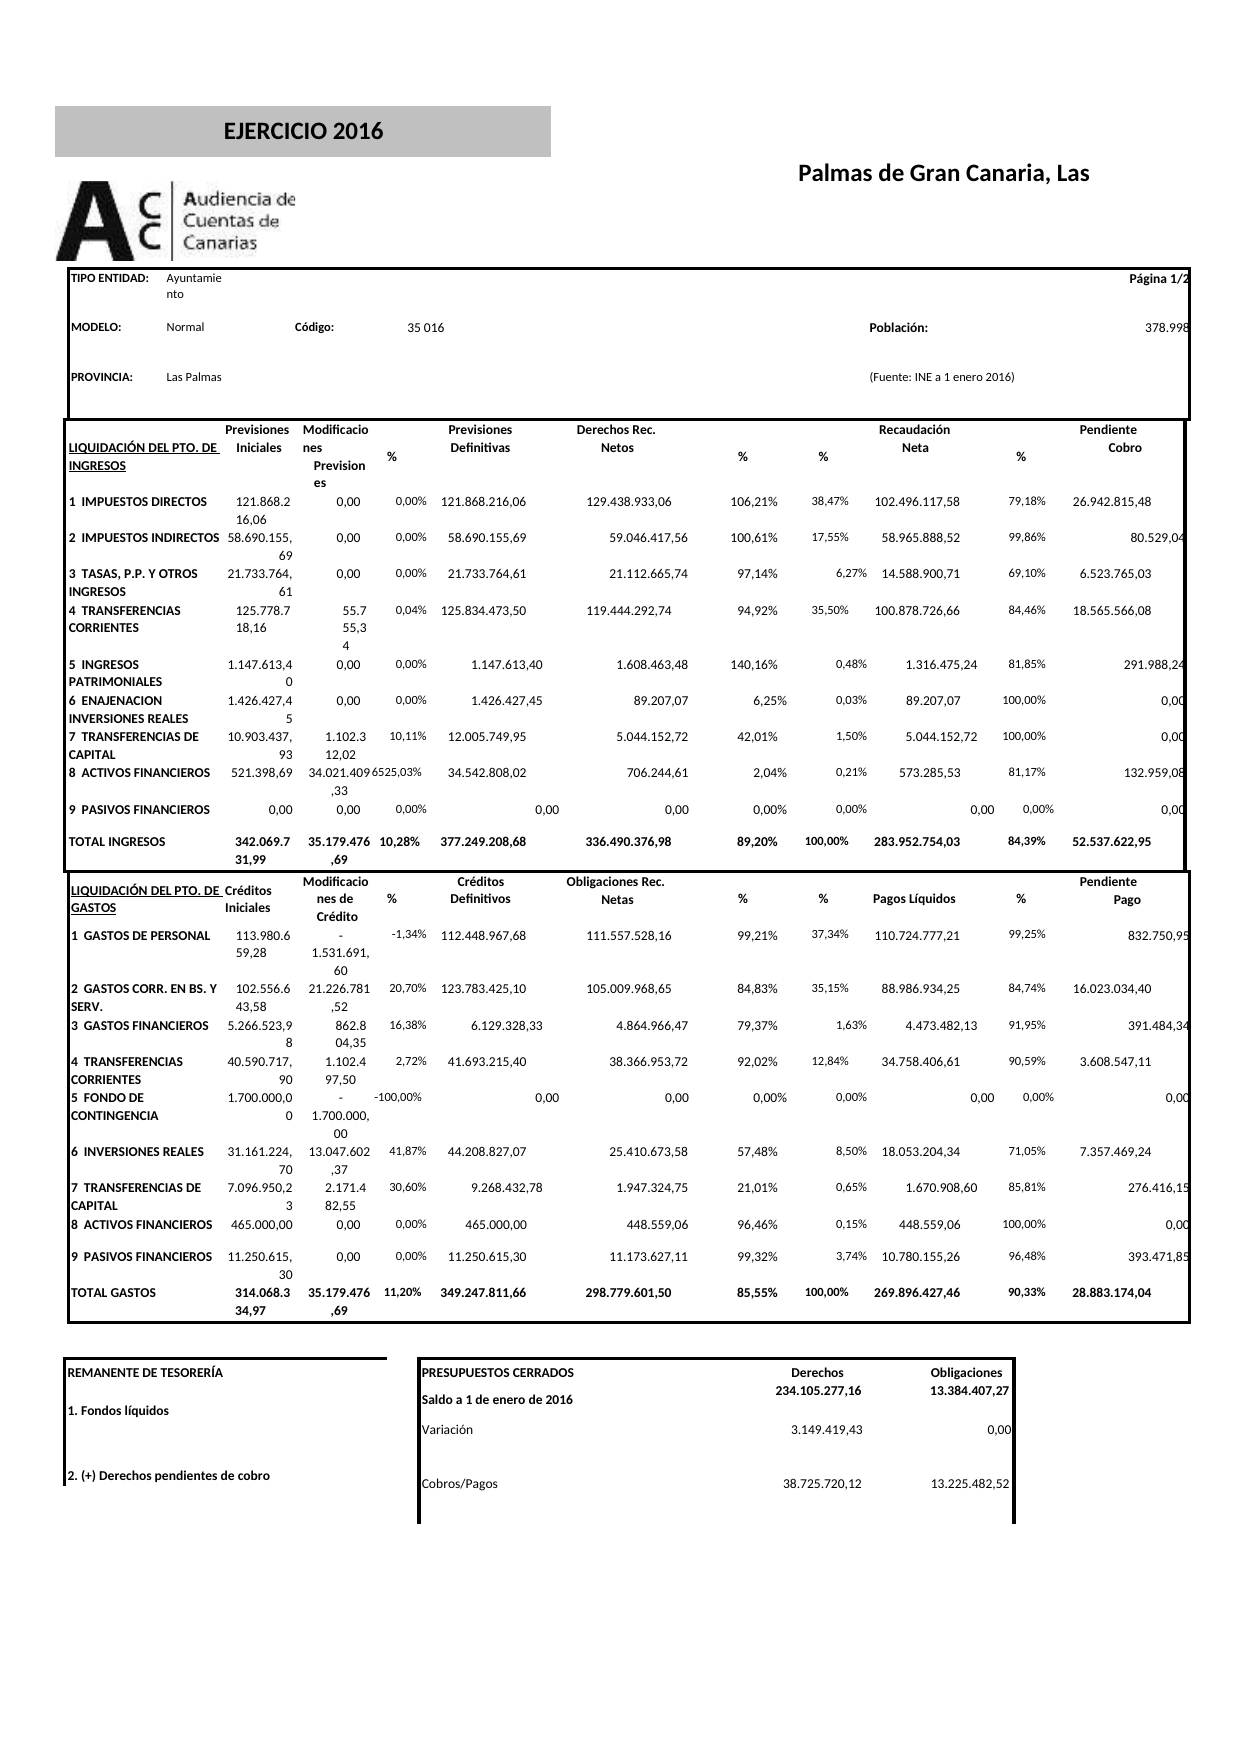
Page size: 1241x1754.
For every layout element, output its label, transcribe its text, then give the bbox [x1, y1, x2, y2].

table_cell [65, 1486, 387, 1524]
table_cell 96,48% [1002, 1249, 1069, 1285]
table_cell [225, 320, 295, 369]
table_cell 106,21% [730, 493, 804, 529]
table_cell 0,00 [1069, 1216, 1188, 1248]
table_cell 26.942.815,48 [1069, 493, 1183, 529]
table_cell 0,00% [730, 801, 804, 833]
table_cell [730, 369, 804, 418]
table_cell 832.750,95 [1069, 927, 1188, 981]
table_cell Saldo a 1 de enero de 2016 [421, 1383, 662, 1416]
table_cell 123.783.425,10 [440, 981, 566, 1017]
table_cell 0,00 [225, 801, 295, 833]
table_cell [566, 320, 730, 369]
table_cell 283.952.754,03 [869, 834, 1002, 870]
table_cell 110.724.777,21 [869, 927, 1002, 981]
table_cell 0,00 [566, 801, 730, 833]
table_cell 99,21% [730, 927, 804, 981]
table_cell LIQUIDACIÓN DEL PTO. DE INGRESOS [66, 421, 225, 493]
table_header [372, 270, 407, 319]
table_cell 58.690.155,69 [440, 530, 566, 566]
table_header [225, 270, 295, 319]
table_cell Las Palmas [166, 369, 225, 418]
table_cell 0,00 [295, 493, 372, 529]
table_cell 41.693.215,40 [440, 1053, 566, 1089]
table_cell 1. Fondos líquidos [66, 1383, 333, 1432]
table_cell 6 INVERSIONES REALES [70, 1144, 225, 1180]
table_header [662, 1360, 722, 1416]
table_cell [65, 1321, 387, 1357]
table_cell 0,00% [372, 801, 440, 833]
table_cell [333, 1432, 387, 1486]
table_cell 2,04% [730, 765, 804, 801]
table_cell 5.044.152,72 [869, 729, 1002, 765]
table_cell 1,50% [805, 729, 869, 765]
table_cell Pendiente Cobro [1069, 421, 1183, 493]
table_cell 85,55% [730, 1285, 804, 1321]
table_cell 3.149.419,43 [771, 1416, 874, 1470]
table_cell 1.426.427,45 [440, 692, 566, 728]
table_cell -100,00% [372, 1090, 440, 1143]
table_cell 92,02% [730, 1053, 804, 1089]
table_cell 4 TRANSFERENCIAS CORRIENTES [70, 1053, 225, 1089]
table_cell 0,00 [869, 1090, 1002, 1143]
table_cell 18.053.204,34 [869, 1144, 1002, 1180]
table_cell 34.758.406,61 [869, 1053, 1002, 1089]
table_cell MODELO: [70, 320, 166, 369]
table_cell 0,65% [805, 1180, 869, 1216]
table_cell [730, 320, 804, 369]
table_cell 9.268.432,78 [440, 1180, 566, 1216]
table_header Ayuntamiento [166, 270, 225, 319]
table_cell 35,50% [805, 602, 869, 656]
table_cell 16.023.034,40 [1069, 981, 1188, 1017]
table_header [730, 270, 804, 319]
table_cell 3,74% [805, 1249, 869, 1285]
table_cell 113.980.659,28 [225, 927, 295, 981]
table_cell 111.557.528,16 [566, 927, 730, 981]
table_cell 52.537.622,95 [1069, 834, 1183, 870]
table_cell 102.556.643,58 [225, 981, 295, 1017]
table_cell [874, 1470, 927, 1524]
table_header [566, 270, 730, 319]
table_cell [372, 320, 407, 369]
table_cell 0,00% [372, 530, 440, 566]
table_cell 269.896.427,46 [869, 1285, 1002, 1321]
table_cell % [372, 421, 440, 493]
table_cell 9 PASIVOS FINANCIEROS [66, 801, 225, 833]
table_cell % [805, 421, 869, 493]
table_cell 121.868.216,06 [225, 493, 295, 529]
table_cell 1.947.324,75 [566, 1180, 730, 1216]
table_cell 10,28% [372, 834, 440, 870]
table_cell 2,72% [372, 1053, 440, 1089]
table_cell 84,74% [1002, 981, 1069, 1017]
table_cell 25.410.673,58 [566, 1144, 730, 1180]
table_cell [566, 369, 730, 418]
table_cell 8 ACTIVOS FINANCIEROS [70, 1216, 225, 1248]
table_cell 99,32% [730, 1249, 804, 1285]
table_cell 105.009.968,65 [566, 981, 730, 1017]
table_cell 11,20% [372, 1285, 440, 1321]
table_header Página 1/2 [1069, 270, 1188, 319]
table_cell 1.670.908,60 [869, 1180, 1002, 1216]
table_cell 0,00% [372, 493, 440, 529]
table_cell TOTAL GASTOS [70, 1285, 225, 1321]
table_cell 9 PASIVOS FINANCIEROS [70, 1249, 225, 1285]
table_cell 0,00% [372, 1249, 440, 1285]
table_cell Previsiones Iniciales [225, 421, 295, 493]
table_cell [805, 320, 869, 369]
table_cell 91,95% [1002, 1017, 1069, 1053]
table_cell 1.147.613,40 [225, 656, 295, 692]
table_header REMANENTE DE TESORERÍA [66, 1360, 333, 1383]
table_cell 11.173.627,11 [566, 1249, 730, 1285]
table_cell 119.444.292,74 [566, 602, 730, 656]
table_cell 12,84% [805, 1053, 869, 1089]
table_cell 84,39% [1002, 834, 1069, 870]
table_header Derechos 234.105.277,16 [771, 1360, 874, 1416]
table_cell [662, 1416, 722, 1470]
table_cell 42,01% [730, 729, 804, 765]
table_cell Previsiones Definitivas [440, 421, 566, 493]
table_cell 314.068.334,97 [225, 1285, 295, 1321]
table_cell Cobros/Pagos [421, 1470, 662, 1524]
table_cell 0,15% [805, 1216, 869, 1248]
table_cell 21.226.781,52 [295, 981, 372, 1017]
table_cell 6,27% [805, 566, 869, 602]
table_cell 391.484,34 [1069, 1017, 1188, 1053]
table_cell [722, 1416, 771, 1470]
table_cell [407, 369, 566, 418]
table_cell 16,38% [372, 1017, 440, 1053]
table_cell 100,00% [1002, 692, 1069, 728]
table_cell 0,00% [372, 1216, 440, 1248]
table_cell Modificaciones de Crédito [295, 873, 372, 927]
table_cell 291.988,24 [1069, 656, 1183, 692]
table_cell 862.804,35 [295, 1017, 372, 1053]
table_cell 349.247.811,66 [440, 1285, 566, 1321]
table_cell 89,20% [730, 834, 804, 870]
table_cell 129.438.933,06 [566, 493, 730, 529]
table_cell 8 ACTIVOS FINANCIEROS [66, 765, 225, 801]
table_cell 7 TRANSFERENCIAS DE CAPITAL [66, 729, 225, 765]
table_cell % [730, 873, 804, 927]
table_cell 2.171.482,55 [295, 1180, 372, 1216]
table_cell 336.490.376,98 [566, 834, 730, 870]
table_cell 100,00% [805, 834, 869, 870]
table_cell -1.531.691,60 [295, 927, 372, 981]
table_cell 10.780.155,26 [869, 1249, 1002, 1285]
table_cell 0,00 [295, 530, 372, 566]
table_cell 0,00 [295, 566, 372, 602]
table_cell Derechos Rec. Netos [566, 421, 730, 493]
table_cell 0,00 [566, 1090, 730, 1143]
table_cell 80.529,04 [1069, 530, 1183, 566]
table_cell [805, 369, 869, 418]
table_cell 0,00 [1069, 729, 1183, 765]
table_cell 393.471,85 [1069, 1249, 1188, 1285]
table_header PRESUPUESTOS CERRADOS [421, 1360, 662, 1383]
table_cell 5 INGRESOS PATRIMONIALES [66, 656, 225, 692]
table_cell 465.000,00 [440, 1216, 566, 1248]
table_cell 465.000,00 [225, 1216, 295, 1248]
table_cell 0,00% [805, 1090, 869, 1143]
table_cell 6.129.328,33 [440, 1017, 566, 1053]
table_cell 0,04% [372, 602, 440, 656]
table_cell 13.225.482,52 [927, 1470, 1012, 1524]
table_cell 0,00 [927, 1416, 1012, 1470]
table_cell 21,01% [730, 1180, 804, 1216]
table_cell 10,11% [372, 729, 440, 765]
table_cell 1.102.312,02 [295, 729, 372, 765]
table_cell 57,48% [730, 1144, 804, 1180]
table_cell 90,59% [1002, 1053, 1069, 1089]
table_cell (Fuente: INE a 1 enero 2016) [869, 369, 1069, 418]
table_cell 125.778.718,16 [225, 602, 295, 656]
table_cell 71,05% [1002, 1144, 1069, 1180]
table_cell 89.207,07 [566, 692, 730, 728]
table_cell % [372, 873, 440, 927]
table_cell [662, 1470, 722, 1524]
table_cell 0,00% [1002, 801, 1069, 833]
table_cell % [1002, 421, 1069, 493]
table_cell 0,00 [295, 656, 372, 692]
table_cell 1.700.000,00 [225, 1090, 295, 1143]
table_cell Créditos Definitivos [440, 873, 566, 927]
table_cell 0,00% [372, 566, 440, 602]
table_cell Pagos Líquidos [869, 873, 1002, 927]
table_cell [372, 369, 407, 418]
table_cell 28.883.174,04 [1069, 1285, 1188, 1321]
table_cell 5.266.523,98 [225, 1017, 295, 1053]
table_cell 21.733.764,61 [440, 566, 566, 602]
table_cell [1069, 369, 1188, 418]
table_cell 11.250.615,30 [225, 1249, 295, 1285]
table_cell 2. (+) Derechos pendientes de cobro [66, 1432, 333, 1486]
table_cell [874, 1416, 927, 1470]
table_cell 12.005.749,95 [440, 729, 566, 765]
table_cell Código: [295, 320, 372, 369]
table_cell 99,86% [1002, 530, 1069, 566]
table_cell 1 IMPUESTOS DIRECTOS [66, 493, 225, 529]
table_cell 30,60% [372, 1180, 440, 1216]
table_cell 5.044.152,72 [566, 729, 730, 765]
table_cell 90,33% [1002, 1285, 1069, 1321]
table_cell 4.864.966,47 [566, 1017, 730, 1053]
table_cell 35,15% [805, 981, 869, 1017]
table_cell 0,21% [805, 765, 869, 801]
table_cell 11.250.615,30 [440, 1249, 566, 1285]
table_cell 88.986.934,25 [869, 981, 1002, 1017]
table_cell 3 TASAS, P.P. Y OTROS INGRESOS [66, 566, 225, 602]
table_cell 3 GASTOS FINANCIEROS [70, 1017, 225, 1053]
table_cell Variación [421, 1416, 662, 1470]
table_cell 35 016 [407, 320, 566, 369]
table_header TIPO ENTIDAD: [70, 270, 166, 319]
table_cell 21.112.665,74 [566, 566, 730, 602]
table_cell 5 FONDO DE CONTINGENCIA [70, 1090, 225, 1143]
table_cell 112.448.967,68 [440, 927, 566, 981]
table_cell 18.565.566,08 [1069, 602, 1183, 656]
table_cell 35.179.476,69 [295, 834, 372, 870]
table_cell 100,00% [1002, 729, 1069, 765]
table_cell 17,55% [805, 530, 869, 566]
table_cell 125.834.473,50 [440, 602, 566, 656]
table_cell 55.755,34 [295, 602, 372, 656]
table_cell 6 ENAJENACION INVERSIONES REALES [66, 692, 225, 728]
table_header [869, 270, 1069, 319]
table_cell 79,37% [730, 1017, 804, 1053]
table_cell 34.021.409,33 [295, 765, 372, 801]
table_cell 59.046.417,56 [566, 530, 730, 566]
table_cell 140,16% [730, 656, 804, 692]
table_cell 41,87% [372, 1144, 440, 1180]
table_cell 69,10% [1002, 566, 1069, 602]
table_cell 4.473.482,13 [869, 1017, 1002, 1053]
table_cell 10.903.437,93 [225, 729, 295, 765]
table_header [805, 270, 869, 319]
table_cell 31.161.224,70 [225, 1144, 295, 1180]
table_cell 102.496.117,58 [869, 493, 1002, 529]
table_cell 37,34% [805, 927, 869, 981]
table_cell 0,00 [1069, 1090, 1188, 1143]
table_cell -1.700.000,00 [295, 1090, 372, 1143]
table_cell 35.179.476,69 [295, 1285, 372, 1321]
table_cell 132.959,08 [1069, 765, 1183, 801]
table_cell 706.244,61 [566, 765, 730, 801]
table_cell 276.416,15 [1069, 1180, 1188, 1216]
table_cell 1 GASTOS DE PERSONAL [70, 927, 225, 981]
table_cell [387, 1324, 1185, 1524]
table_cell 2 IMPUESTOS INDIRECTOS [66, 530, 225, 566]
table_header [407, 270, 566, 319]
table_cell 20,70% [372, 981, 440, 1017]
table_cell 1,63% [805, 1017, 869, 1053]
table_cell 121.868.216,06 [440, 493, 566, 529]
table_cell 6.523.765,03 [1069, 566, 1183, 602]
table_cell [295, 369, 372, 418]
table_cell 89.207,07 [869, 692, 1002, 728]
table_cell LIQUIDACIÓN DEL PTO. DE GASTOS [70, 873, 225, 927]
table_cell % [1002, 873, 1069, 927]
table_cell 6,25% [730, 692, 804, 728]
table_header [874, 1360, 927, 1416]
table_cell 79,18% [1002, 493, 1069, 529]
table_cell 0,00 [295, 1249, 372, 1285]
table_cell 58.690.155,69 [225, 530, 295, 566]
table_header [333, 1360, 387, 1432]
table_cell 58.965.888,52 [869, 530, 1002, 566]
table_cell 13.047.602,37 [295, 1144, 372, 1180]
table_cell 0,00 [1069, 801, 1183, 833]
table_cell 3.608.547,11 [1069, 1053, 1188, 1089]
table_cell 7 TRANSFERENCIAS DE CAPITAL [70, 1180, 225, 1216]
table_cell Normal [166, 320, 225, 369]
table_cell 38.366.953,72 [566, 1053, 730, 1089]
table_cell [722, 1470, 771, 1524]
table_cell Población: [869, 320, 1069, 369]
table_cell 85,81% [1002, 1180, 1069, 1216]
table_cell Pendiente Pago [1069, 873, 1188, 927]
table_cell 0,00% [805, 801, 869, 833]
table_cell 100,61% [730, 530, 804, 566]
table_cell 7.357.469,24 [1069, 1144, 1188, 1180]
table_cell 378.998 [1069, 320, 1188, 369]
table_cell 448.559,06 [869, 1216, 1002, 1248]
table_cell 94,92% [730, 602, 804, 656]
table_cell 1.316.475,24 [869, 656, 1002, 692]
table_cell 4 TRANSFERENCIAS CORRIENTES [66, 602, 225, 656]
table_cell 1.426.427,45 [225, 692, 295, 728]
table_cell 100,00% [1002, 1216, 1069, 1248]
table_cell 84,46% [1002, 602, 1069, 656]
table_cell 99,25% [1002, 927, 1069, 981]
table_cell 0,00 [440, 801, 566, 833]
table_cell 0,00 [1069, 692, 1183, 728]
table_cell 0,03% [805, 692, 869, 728]
table_cell 573.285,53 [869, 765, 1002, 801]
table_cell -1,34% [372, 927, 440, 981]
table_cell TOTAL INGRESOS [66, 834, 225, 870]
table_cell 0,00 [295, 801, 372, 833]
table_cell 1.147.613,40 [440, 656, 566, 692]
table_cell 21.733.764,61 [225, 566, 295, 602]
table_cell Modificaciones Previsiones [295, 421, 372, 493]
table_header [722, 1360, 771, 1416]
table_cell 44.208.827,07 [440, 1144, 566, 1180]
table_cell Obligaciones Rec. Netas [566, 873, 730, 927]
table_cell 0,00% [372, 656, 440, 692]
text Palmas de Gran Canaria, Las [55, 157, 1141, 260]
table_cell 0,00% [372, 692, 440, 728]
table_cell 377.249.208,68 [440, 834, 566, 870]
table_cell 0,00 [869, 801, 1002, 833]
table_cell [1185, 1324, 1189, 1524]
table_cell 38,47% [805, 493, 869, 529]
table_header Obligaciones 13.384.407,27 [927, 1360, 1012, 1416]
table_cell 2 GASTOS CORR. EN BS. Y SERV. [70, 981, 225, 1017]
table_cell 0,00% [1002, 1090, 1069, 1143]
table_cell 96,46% [730, 1216, 804, 1248]
table_cell [225, 369, 295, 418]
table_cell 97,14% [730, 566, 804, 602]
table_cell 100,00% [805, 1285, 869, 1321]
table_cell 521.398,69 [225, 765, 295, 801]
table_cell 0,48% [805, 656, 869, 692]
table_cell PROVINCIA: [70, 369, 166, 418]
table_cell 14.588.900,71 [869, 566, 1002, 602]
table_cell 84,83% [730, 981, 804, 1017]
table_cell Recaudación Neta [869, 421, 1002, 493]
table_cell 0,00 [295, 1216, 372, 1248]
table_cell 7.096.950,23 [225, 1180, 295, 1216]
table_cell 448.559,06 [566, 1216, 730, 1248]
table_header EJERCICIO 2016 [55, 106, 551, 157]
table_header [295, 270, 372, 319]
table_cell 0,00 [440, 1090, 566, 1143]
table_cell 342.069.731,99 [225, 834, 295, 870]
table_cell 8,50% [805, 1144, 869, 1180]
table_cell 81,17% [1002, 765, 1069, 801]
table_cell 1.102.497,50 [295, 1053, 372, 1089]
table_cell 6525,03% [372, 765, 440, 801]
table_cell 34.542.808,02 [440, 765, 566, 801]
table_cell 298.779.601,50 [566, 1285, 730, 1321]
table_cell 38.725.720,12 [771, 1470, 874, 1524]
table_cell 40.590.717,90 [225, 1053, 295, 1089]
table_cell 1.608.463,48 [566, 656, 730, 692]
table_cell 0,00% [730, 1090, 804, 1143]
table_cell Créditos Iniciales [225, 873, 295, 927]
table_cell 0,00 [295, 692, 372, 728]
table_cell % [730, 421, 804, 493]
table_cell % [805, 873, 869, 927]
table_cell 81,85% [1002, 656, 1069, 692]
table_cell 100.878.726,66 [869, 602, 1002, 656]
